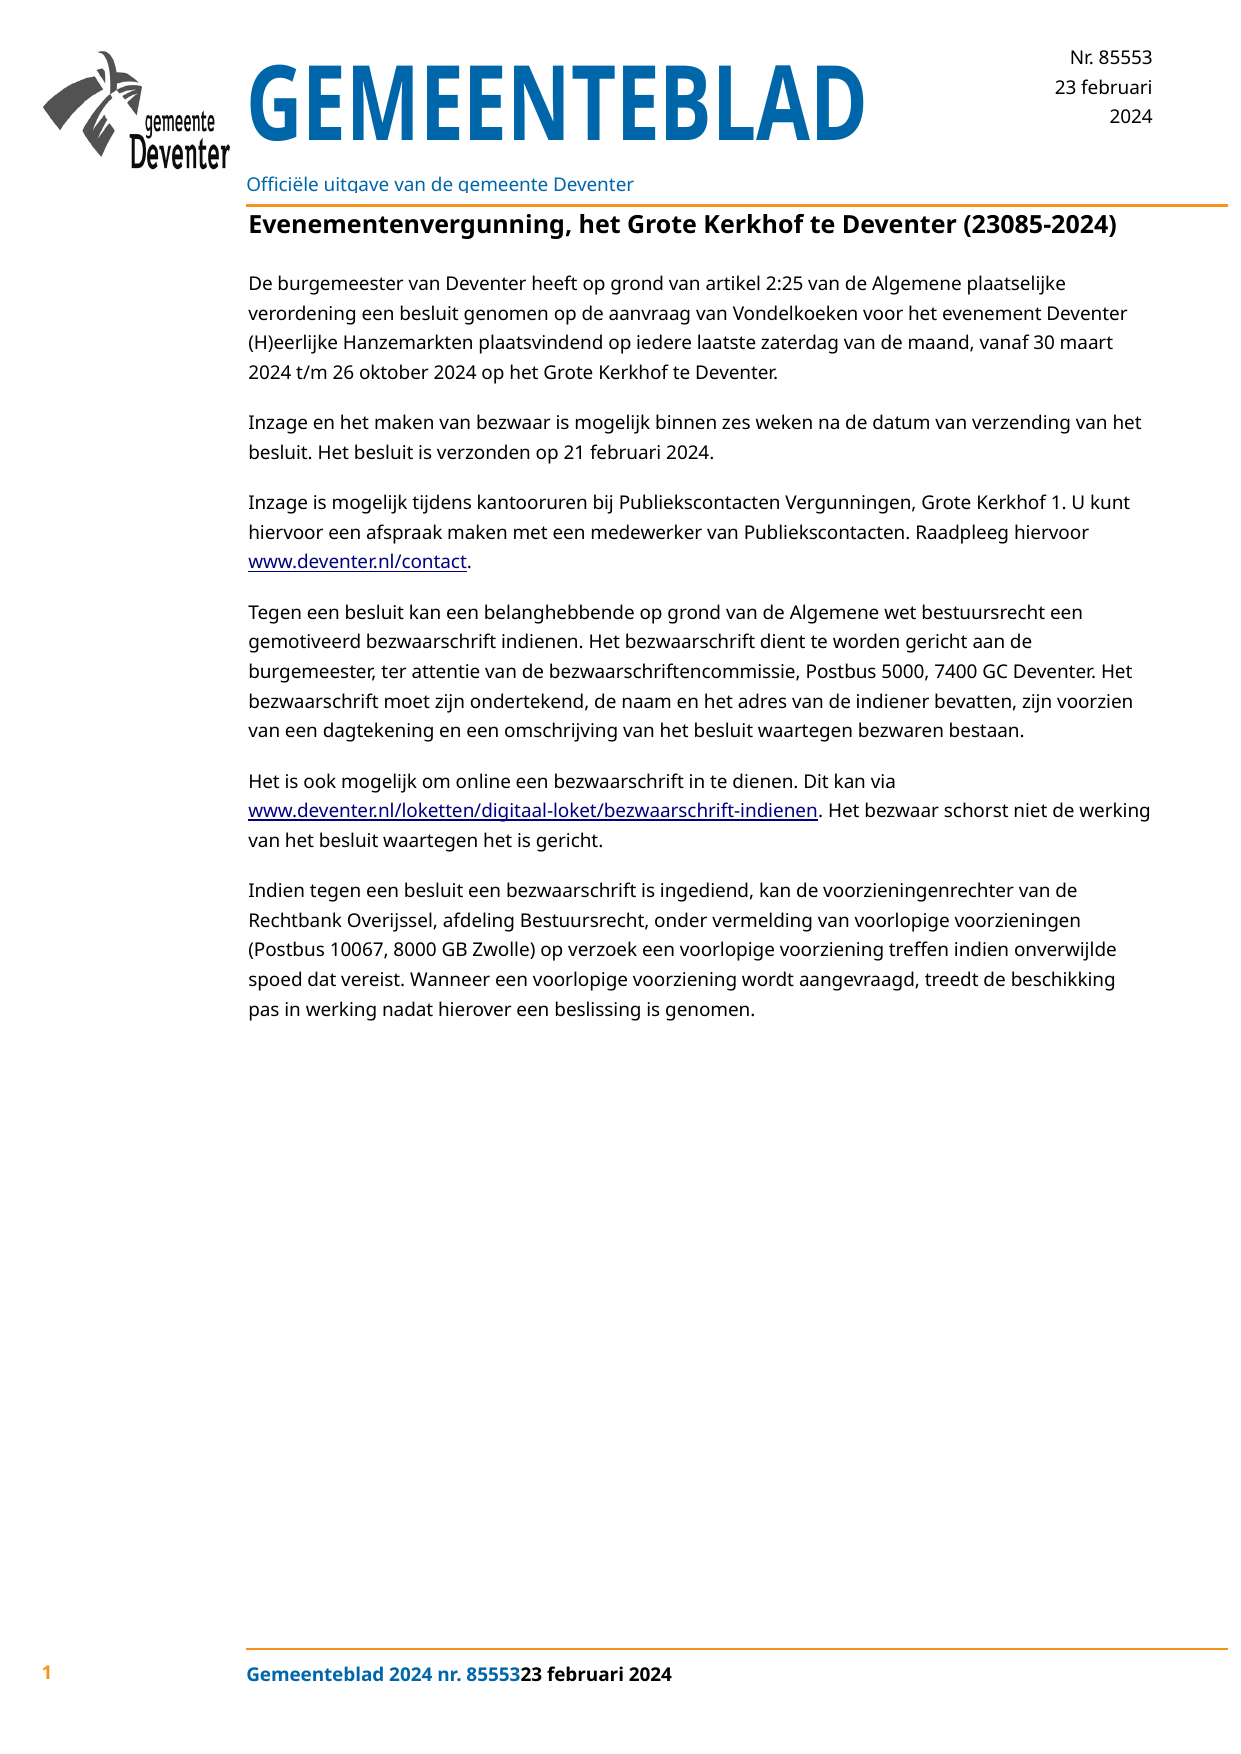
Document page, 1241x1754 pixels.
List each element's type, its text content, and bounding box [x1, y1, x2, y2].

text Indien tegen een besluit een bezwaarschrift is ingediend, kan de voorzieningenrechter van de Rechtbank Overijssel, afdeling Bestuursrecht, onder vermelding van voorlopige voorzieningen (Postbus 10067, 8000 GB Zwolle) op verzoek een voorlopige voorziening treffen indien onverwijlde spoed dat vereist. Wanneer een voorlopige voorziening wordt aangevraagd, treedt de beschikking pas in werking nadat hierover een beslissing is genomen. [248, 877, 1152, 1021]
text Inzage is mogelijk tijdens kantooruren bij Publiekscontacten Vergunningen, Grote Kerkhof 1. U kunt hiervoor een afspraak maken met een medewerker van Publiekscontacten. Raadpleeg hiervoor www.deventer.nl/contact. [248, 489, 1152, 574]
text Tegen een besluit kan een belanghebbende op grond van de Algemene wet bestuursrecht een gemotiveerd bezwaarschrift indienen. Het bezwaarschrift dient te worden gericht aan de burgemeester, ter attentie van de bezwaarschriftencommissie, Postbus 5000, 7400 GC Deventer. Het bezwaarschrift moet zijn ondertekend, de naam en het adres van de indiener bevatten, zijn voorzien van een dagtekening en een omschrijving van het besluit waartegen bezwaren bestaan. [248, 599, 1152, 743]
text De burgemeester van Deventer heeft op grond van artikel 2:25 van de Algemene plaatselijke verordening een besluit genomen op de aanvraag van Vondelkoeken voor het evenement Deventer (H)eerlijke Hanzemarkten plaatsvindend op iedere laatste zaterdag van de maand, vanaf 30 maart 2024 t/m 26 oktober 2024 op het Grote Kerkhof te Deventer. [248, 270, 1152, 385]
text Het is ook mogelijk om online een bezwaarschrift in te dienen. Dit kan via www.deventer.nl/loketten/digitaal-loket/bezwaarschrift-indienen. Het bezwaar schorst niet de werking van het besluit waartegen het is gericht. [248, 768, 1152, 853]
text Evenementenvergunning, het Grote Kerkhof te Deventer (23085-2024) [248, 207, 1152, 241]
picture [41, 47, 231, 172]
text Inzage en het maken van bezwaar is mogelijk binnen zes weken na de datum van verzending van het besluit. Het besluit is verzonden op 21 februari 2024. [248, 409, 1152, 465]
